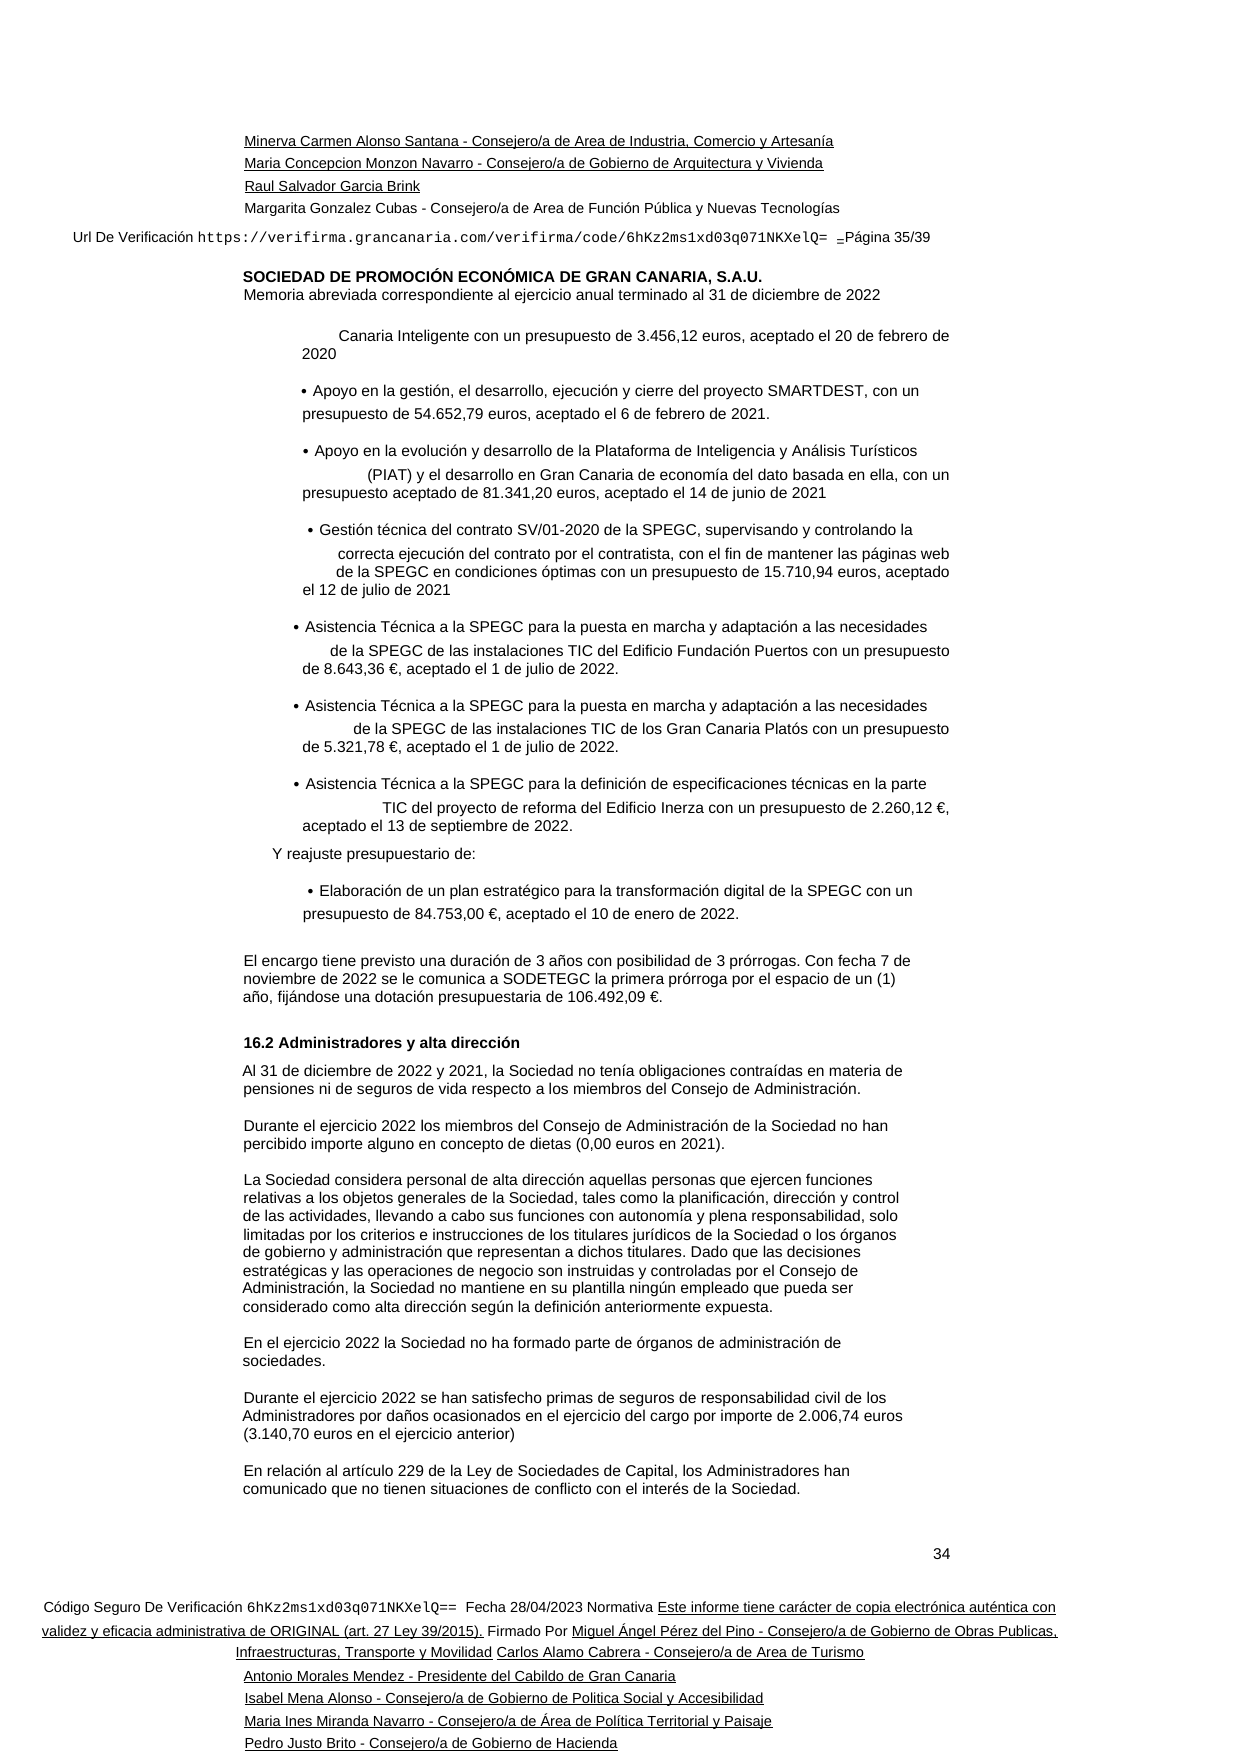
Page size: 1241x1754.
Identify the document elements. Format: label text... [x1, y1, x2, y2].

text de las actividades, llevando a cabo sus funciones con autonomía y plena responsabilidad, solo [243, 1207, 1219, 1225]
text comunicado que no tienen situaciones de conflicto con el interés de la Sociedad. [243, 1479, 1219, 1497]
text Margarita Gonzalez Cubas - Consejero/a de Area de Función Pública y Nuevas Tecnologías [244, 200, 1219, 217]
text ∙ Asistencia Técnica a la SPEGC para la puesta en marcha y adaptación a las necesidades [0, 609, 1219, 641]
text Código Seguro De Verificación 6hKz2ms1xd03q071NKXelQ== Fecha 28/04/2023 Normativa Este informe tiene carácter de copia electrónica auténtica con validez y eficacia administrativa de ORIGINAL (art. 27 Ley 39/2015). Firmado Por Miguel Ángel Pérez del Pino - Consejero/a de Gobierno de Obras Publicas, Infraestructuras, Transporte y Movilidad Carlos Alamo Cabrera - Consejero/a de Area de Turismo [33, 1599, 1069, 1661]
text presupuesto aceptado de 81.341,20 euros, aceptado el 14 de junio de 2021 [302, 484, 1219, 502]
text En el ejercicio 2022 la Sociedad no ha formado parte de órganos de administración de [243, 1334, 1219, 1352]
text de la SPEGC de las instalaciones TIC del Edificio Fundación Puertos con un presupuesto [0, 641, 950, 659]
text Durante el ejercicio 2022 se han satisfecho primas de seguros de responsabilidad civil de los [243, 1389, 1219, 1407]
text Administración, la Sociedad no mantiene en su plantilla ningún empleado que pueda ser [242, 1279, 1219, 1297]
text aceptado el 13 de septiembre de 2022. [302, 817, 1219, 835]
text Pedro Justo Brito - Consejero/a de Gobierno de Hacienda [244, 1735, 1219, 1752]
text Maria Concepcion Monzon Navarro - Consejero/a de Gobierno de Arquitectura y Vivienda [244, 155, 1219, 172]
text ∙ Gestión técnica del contrato SV/01-2020 de la SPEGC, supervisando y controlando la [0, 512, 1219, 544]
text Durante el ejercicio 2022 los miembros del Consejo de Administración de la Sociedad no han [243, 1116, 1219, 1134]
text ∙ Apoyo en la gestión, el desarrollo, ejecución y cierre del proyecto SMARTDEST, con un [0, 373, 1219, 405]
text ∙ Elaboración de un plan estratégico para la transformación digital de la SPEGC con un [0, 873, 1219, 905]
text 2020 [302, 344, 1219, 362]
text Canaria Inteligente con un presupuesto de 3.456,12 euros, aceptado el 20 de febrero de [0, 326, 950, 344]
text TIC del proyecto de reforma del Edificio Inerza con un presupuesto de 2.260,12 €, [0, 799, 950, 817]
text Memoria abreviada correspondiente al ejercicio anual terminado al 31 de diciembre de 2022 [243, 286, 1219, 304]
text año, fijándose una dotación presupuestaria de 106.492,09 €. [243, 988, 1219, 1006]
text de 5.321,78 €, aceptado el 1 de julio de 2022. [302, 738, 1219, 756]
text (3.140,70 euros en el ejercicio anterior) [243, 1425, 1219, 1443]
text Raul Salvador Garcia Brink [244, 178, 1219, 194]
text de la SPEGC de las instalaciones TIC de los Gran Canaria Platós con un presupuesto [0, 720, 950, 738]
text de gobierno y administración que representan a dichos titulares. Dado que las decisiones [243, 1243, 1219, 1261]
text de la SPEGC en condiciones óptimas con un presupuesto de 15.710,94 euros, aceptado [0, 563, 950, 581]
text relativas a los objetos generales de la Sociedad, tales como la planificación, dirección y control [243, 1189, 1219, 1207]
text ∙ Asistencia Técnica a la SPEGC para la puesta en marcha y adaptación a las necesidades [0, 688, 1219, 720]
text correcta ejecución del contrato por el contratista, con el fin de mantener las páginas web [0, 544, 950, 563]
text Url De Verificación https://verifirma.grancanaria.com/verifirma/code/6hKz2ms1xd03q071NKXelQ= =Página 35/39 [73, 223, 1059, 250]
text de 8.643,36 €, aceptado el 1 de julio de 2022. [302, 659, 1219, 677]
text Minerva Carmen Alonso Santana - Consejero/a de Area de Industria, Comercio y Artesanía [244, 132, 1219, 149]
text el 12 de julio de 2021 [302, 581, 1219, 599]
text En relación al artículo 229 de la Ley de Sociedades de Capital, los Administradores han [243, 1461, 1219, 1479]
text pensiones ni de seguros de vida respecto a los miembros del Consejo de Administración. [243, 1080, 1219, 1098]
text ∙ Asistencia Técnica a la SPEGC para la definición de especificaciones técnicas en la parte [0, 767, 1219, 799]
text presupuesto de 84.753,00 €, aceptado el 10 de enero de 2022. [303, 905, 1219, 923]
picture [1069, 1558, 1189, 1677]
text presupuesto de 54.652,79 euros, aceptado el 6 de febrero de 2021. [302, 405, 1219, 423]
text Isabel Mena Alonso - Consejero/a de Gobierno de Politica Social y Accesibilidad [244, 1690, 1219, 1707]
text percibido importe alguno en concepto de dietas (0,00 euros en 2021). [243, 1134, 1219, 1152]
text Al 31 de diciembre de 2022 y 2021, la Sociedad no tenía obligaciones contraídas en materia de [242, 1062, 1219, 1080]
text estratégicas y las operaciones de negocio son instruidas y controladas por el Consejo de [243, 1261, 1219, 1279]
text sociedades. [242, 1352, 1219, 1370]
text Antonio Morales Mendez - Presidente del Cabildo de Gran Canaria [243, 1667, 1219, 1684]
text SOCIEDAD DE PROMOCIÓN ECONÓMICA DE GRAN CANARIA, S.A.U. [243, 268, 1219, 286]
text considerado como alta dirección según la definición anteriormente expuesta. [243, 1297, 1219, 1315]
text El encargo tiene previsto una duración de 3 años con posibilidad de 3 prórrogas. Con fecha 7 de [243, 952, 1219, 969]
text Administradores por daños ocasionados en el ejercicio del cargo por importe de 2.006,74 euros [242, 1407, 1219, 1425]
text ∙ Apoyo en la evolución y desarrollo de la Plataforma de Inteligencia y Análisis Turísticos [0, 434, 1219, 466]
text Y reajuste presupuestario de: [272, 844, 1219, 862]
text La Sociedad considera personal de alta dirección aquellas personas que ejercen funciones [243, 1171, 1219, 1189]
text 16.2 Administradores y alta dirección [243, 1034, 1219, 1052]
text 34 [0, 1545, 950, 1563]
text noviembre de 2022 se le comunica a SODETEGC la primera prórroga por el espacio de un (1) [243, 969, 1219, 988]
text Maria Ines Miranda Navarro - Consejero/a de Área de Política Territorial y Paisaje [244, 1712, 1219, 1729]
text limitadas por los criterios e instrucciones de los titulares jurídicos de la Sociedad o los órganos [243, 1225, 1219, 1243]
text (PIAT) y el desarrollo en Gran Canaria de economía del dato basada en ella, con un [0, 466, 950, 484]
